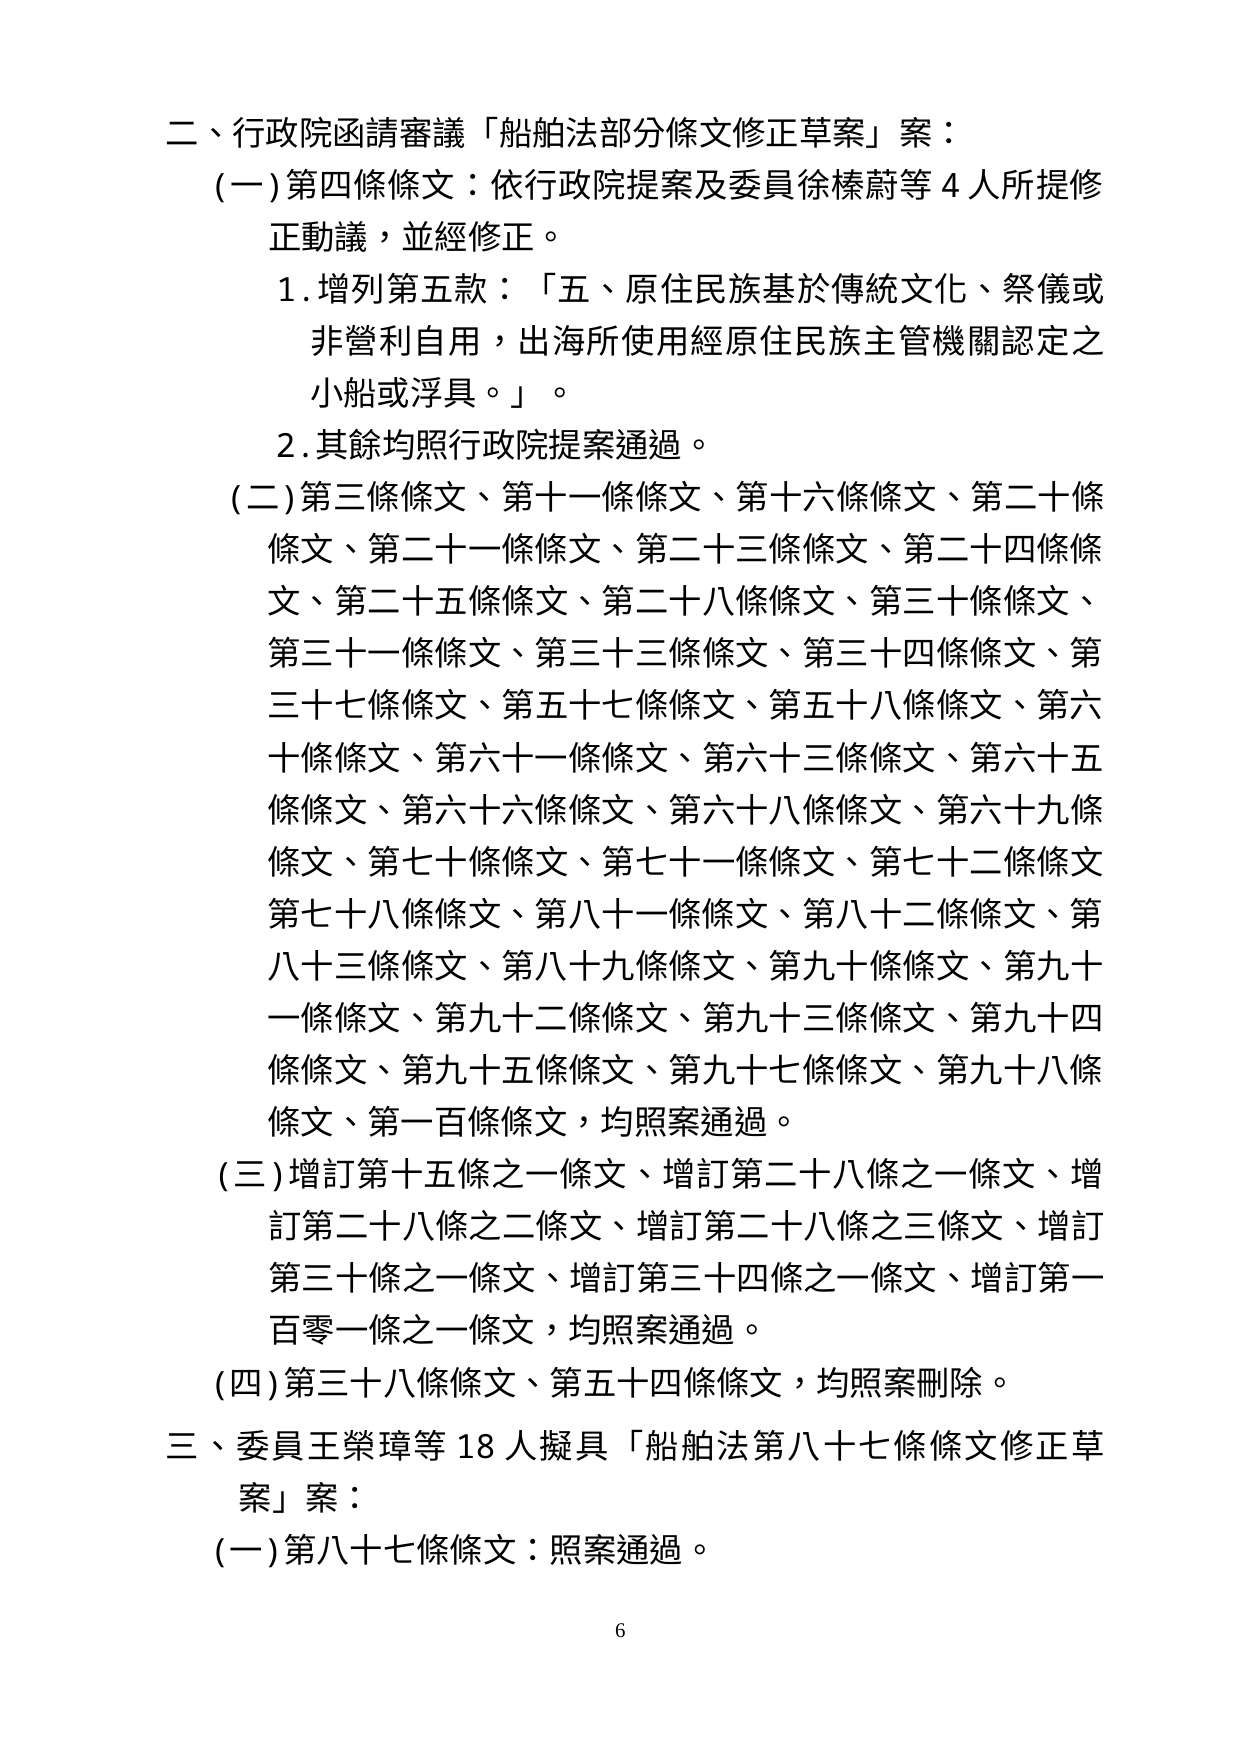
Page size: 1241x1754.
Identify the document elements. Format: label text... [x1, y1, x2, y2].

text 二、行政院函請審議「船舶法部分條文修正草案」案： [166, 103, 1104, 155]
text (三)增訂第十五條之一條文、增訂第二十八條之一條文、增訂第二十八條之二條文、增訂第二十八條之三條文、增訂第三十條之一條文、增訂第三十四條之一條文、增訂第一百零一條之一條文，均照案通過。 [213, 1145, 1104, 1353]
text (一)第四條條文：依行政院提案及委員徐榛蔚等4人所提修正動議，並經修正。 [209, 155, 1104, 259]
text (一)第八十七條條文：照案通過。 [209, 1521, 1104, 1573]
text (四)第三十八條條文、第五十四條條文，均照案刪除。 [209, 1353, 1104, 1405]
text (二)第三條條文、第十一條條文、第十六條條文、第二十條條文、第二十一條條文、第二十三條條文、第二十四條條文、第二十五條條文、第二十八條條文、第三十條條文、第三十一條條文、第三十三條條文、第三十四條條文、第三十七條條文、第五十七條條文、第五十八條條文、第六十條條文、第六十一條條文、第六十三條條文、第六十五條條文、第六十六條條文、第六十八條條文、第六十九條條文、第七十條條文、第七十一條條文、第七十二條條文、第七十八條條文、第八十一條條文、第八十二條條文、第八十三條條文、第八十九條條文、第九十條條文、第九十一條條文、第九十二條條文、第九十三條條文、第九十四條條文、第九十五條條文、第九十七條條文、第九十八條條文、第一百條條文，均照案通過。 [205, 468, 1104, 1145]
text 三、委員王榮璋等18人擬具「船舶法第八十七條條文修正草案」案： [165, 1417, 1104, 1521]
text 2.其餘均照行政院提案通過。 [255, 416, 1104, 468]
text 1.增列第五款：「五、原住民族基於傳統文化、祭儀或非營利自用，出海所使用經原住民族主管機關認定之小船或浮具。」。 [255, 259, 1104, 416]
